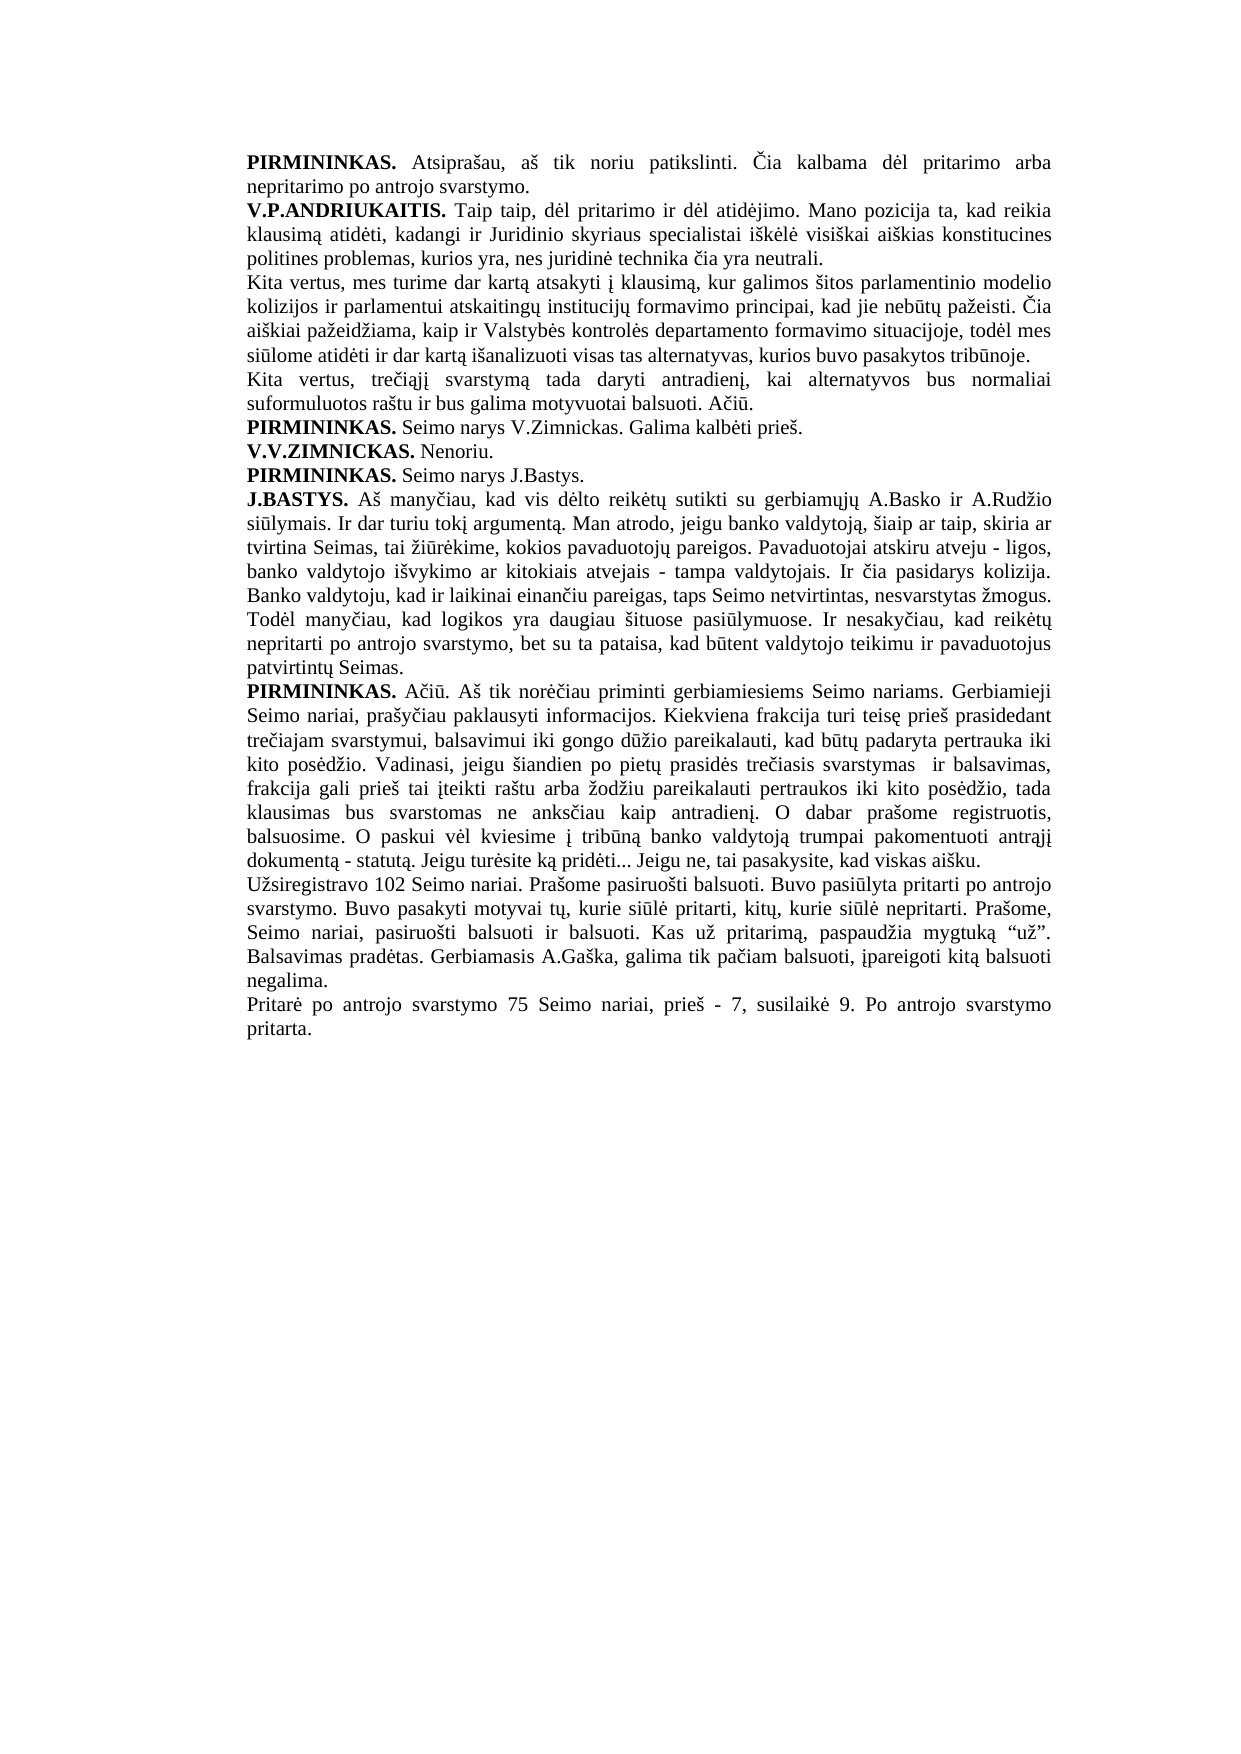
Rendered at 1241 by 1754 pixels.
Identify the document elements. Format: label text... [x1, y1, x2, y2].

text Kita vertus, mes turime dar kartą atsakyti į klausimą, kur galimos šitos parlamentinio modelio kolizijos ir parlamentui atskaitingų institucijų formavimo principai, kad jie nebūtų pažeisti. Čia aiškiai pažeidžiama, kaip ir Valstybės kontrolės departamento formavimo situacijoje, todėl mes siūlome atidėti ir dar kartą išanalizuoti visas tas alternatyvas, kurios buvo pasakytos tribūnoje. [247, 270, 1053, 367]
text PIRMININKAS. Ačiū. Aš tik norėčiau priminti gerbiamiesiems Seimo nariams. Gerbiamieji Seimo nariai, prašyčiau paklausyti informacijos. Kiekviena frakcija turi teisę prieš prasidedant trečiajam svarstymui, balsavimui iki gongo dūžio pareikalauti, kad būtų padaryta pertrauka iki kito posėdžio. Vadinasi, jeigu šiandien po pietų prasidės trečiasis svarstymas ir balsavimas, frakcija gali prieš tai įteikti raštu arba žodžiu pareikalauti pertraukos iki kito posėdžio, tada klausimas bus svarstomas ne anksčiau kaip antradienį. O dabar prašome registruotis, balsuosime. O paskui vėl kviesime į tribūną banko valdytoją trumpai pakomentuoti antrąjį dokumentą - statutą. Jeigu turėsite ką pridėti... Jeigu ne, tai pasakysite, kad viskas aišku. [247, 679, 1053, 872]
text V.P.ANDRIUKAITIS. Taip taip, dėl pritarimo ir dėl atidėjimo. Mano pozicija ta, kad reikia klausimą atidėti, kadangi ir Juridinio skyriaus specialistai iškėlė visiškai aiškias konstitucines politines problemas, kurios yra, nes juridinė technika čia yra neutrali. [247, 198, 1053, 270]
text Kita vertus, trečiąjį svarstymą tada daryti antradienį, kai alternatyvos bus normaliai suformuluotos raštu ir bus galima motyvuotai balsuoti. Ačiū. [247, 367, 1053, 415]
text J.BASTYS. Aš manyčiau, kad vis dėlto reikėtų sutikti su gerbiamųjų A.Basko ir A.Rudžio siūlymais. Ir dar turiu tokį argumentą. Man atrodo, jeigu banko valdytoją, šiaip ar taip, skiria ar tvirtina Seimas, tai žiūrėkime, kokios pavaduotojų pareigos. Pavaduotojai atskiru atveju - ligos, banko valdytojo išvykimo ar kitokiais atvejais - tampa valdytojais. Ir čia pasidarys kolizija. Banko valdytoju, kad ir laikinai einančiu pareigas, taps Seimo netvirtintas, nesvarstytas žmogus. Todėl manyčiau, kad logikos yra daugiau šituose pasiūlymuose. Ir nesakyčiau, kad reikėtų nepritarti po antrojo svarstymo, bet su ta pataisa, kad būtent valdytojo teikimu ir pavaduotojus patvirtintų Seimas. [247, 487, 1053, 679]
text PIRMININKAS. Seimo narys J.Bastys. [247, 463, 1053, 487]
text PIRMININKAS. Seimo narys V.Zimnickas. Galima kalbėti prieš. [247, 415, 1053, 439]
text Užsiregistravo 102 Seimo nariai. Prašome pasiruošti balsuoti. Buvo pasiūlyta pritarti po antrojo svarstymo. Buvo pasakyti motyvai tų, kurie siūlė pritarti, kitų, kurie siūlė nepritarti. Prašome, Seimo nariai, pasiruošti balsuoti ir balsuoti. Kas už pritarimą, paspaudžia mygtuką “už”. Balsavimas pradėtas. Gerbiamasis A.Gaška, galima tik pačiam balsuoti, įpareigoti kitą balsuoti negalima. [247, 872, 1053, 992]
text Pritarė po antrojo svarstymo 75 Seimo nariai, prieš - 7, susilaikė 9. Po antrojo svarstymo pritarta. [247, 992, 1053, 1040]
text V.V.ZIMNICKAS. Nenoriu. [247, 439, 1053, 463]
text PIRMININKAS. Atsiprašau, aš tik noriu patikslinti. Čia kalbama dėl pritarimo arba nepritarimo po antrojo svarstymo. [247, 150, 1053, 198]
